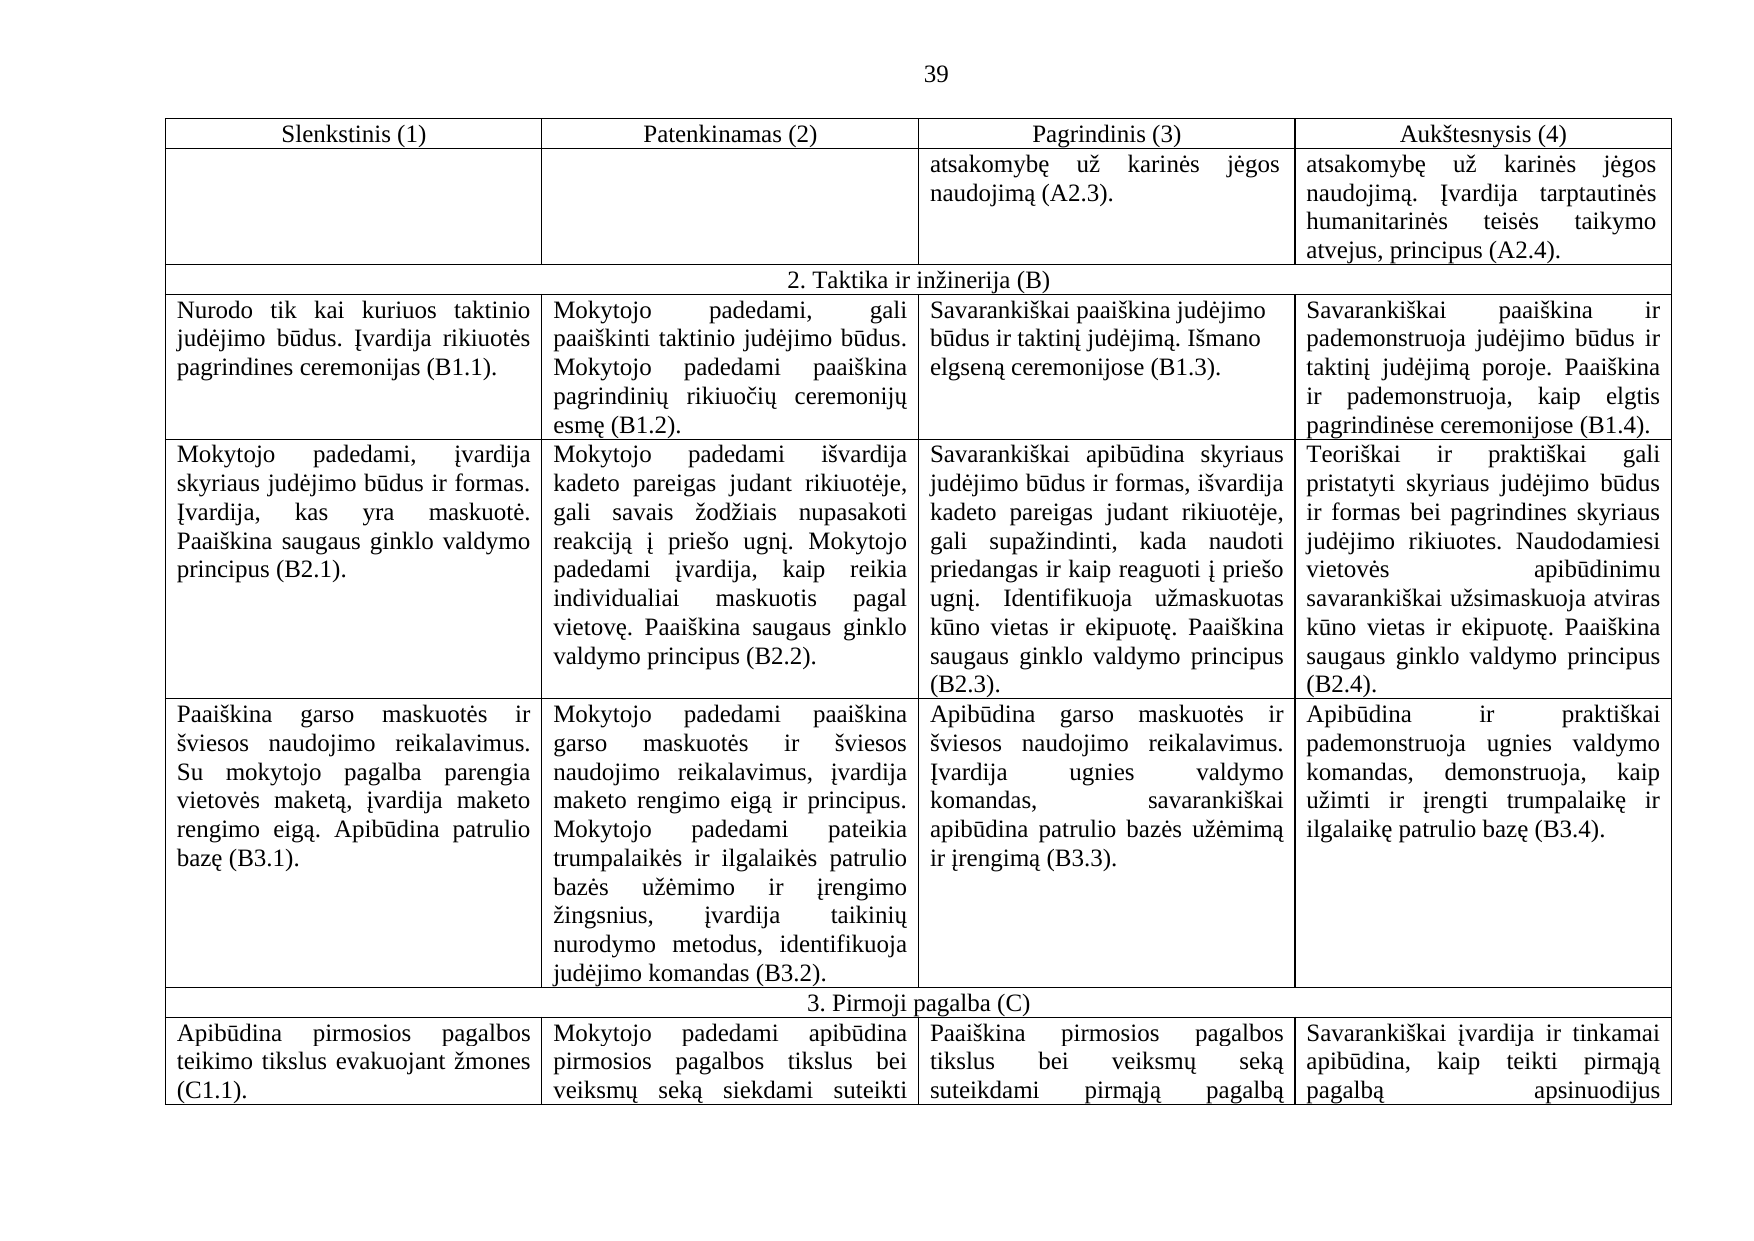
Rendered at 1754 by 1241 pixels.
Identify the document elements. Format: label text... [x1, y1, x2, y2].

table_header Patenkinamas (2) [542, 119, 918, 148]
table_header Aukštesnysis (4) [1296, 119, 1671, 148]
table_cell 2. Taktika ir inžinerija (B) [166, 265, 1671, 294]
table_cell Apibūdina ir praktiškai pademonstruoja ugnies valdymo komandas, demonstruoja, kaip užimti ir įrengti trumpalaikę ir ilgalaikę patrulio bazę (B3.4). [1296, 699, 1671, 987]
table_header Pagrindinis (3) [919, 119, 1294, 148]
table_cell Savarankiškai apibūdina skyriaus judėjimo būdus ir formas, išvardija kadeto pareigas judant rikiuotėje, gali supažindinti, kada naudoti priedangas ir kaip reaguoti į priešo ugnį. Identifikuoja užmaskuotas kūno vietas ir ekipuotę. Paaiškina saugaus ginklo valdymo principus (B2.3). [919, 440, 1294, 698]
table_cell Mokytojo padedami apibūdina pirmosios pagalbos tikslus bei veiksmų seką siekdami suteikti [542, 1018, 918, 1104]
table_header Slenkstinis (1) [166, 119, 541, 148]
table_cell Mokytojo padedami paaiškina garso maskuotės ir šviesos naudojimo reikalavimus, įvardija maketo rengimo eigą ir principus. Mokytojo padedami pateikia trumpalaikės ir ilgalaikės patrulio bazės užėmimo ir įrengimo žingsnius, įvardija taikinių nurodymo metodus, identifikuoja judėjimo komandas (B3.2). [542, 699, 918, 987]
table_cell Apibūdina pirmosios pagalbos teikimo tikslus evakuojant žmones (C1.1). [166, 1018, 541, 1104]
table_cell [166, 149, 541, 264]
table_cell Savarankiškai paaiškina ir pademonstruoja judėjimo būdus ir taktinį judėjimą poroje. Paaiškina ir pademonstruoja, kaip elgtis pagrindinėse ceremonijose (B1.4). [1296, 295, 1671, 438]
table_cell Mokytojo padedami išvardija kadeto pareigas judant rikiuotėje, gali savais žodžiais nupasakoti reakciją į priešo ugnį. Mokytojo padedami įvardija, kaip reikia individualiai maskuotis pagal vietovę. Paaiškina saugaus ginklo valdymo principus (B2.2). [542, 440, 918, 698]
table_cell Nurodo tik kai kuriuos taktinio judėjimo būdus. Įvardija rikiuotės pagrindines ceremonijas (B1.1). [166, 295, 541, 438]
table_cell atsakomybę už karinės jėgos naudojimą. Įvardija tarptautinės humanitarinės teisės taikymo atvejus, principus (A2.4). [1296, 149, 1671, 264]
table_cell Savarankiškai įvardija ir tinkamai apibūdina, kaip teikti pirmąją pagalbą apsinuodijus [1296, 1018, 1671, 1104]
table_cell atsakomybę už karinės jėgos naudojimą (A2.3). [919, 149, 1294, 264]
table_cell Savarankiškai paaiškina judėjimo būdus ir taktinį judėjimą. Išmano elgseną ceremonijose (B1.3). [919, 295, 1294, 438]
table_cell Mokytojo padedami, įvardija skyriaus judėjimo būdus ir formas. Įvardija, kas yra maskuotė. Paaiškina saugaus ginklo valdymo principus (B2.1). [166, 440, 541, 698]
table_cell Teoriškai ir praktiškai gali pristatyti skyriaus judėjimo būdus ir formas bei pagrindines skyriaus judėjimo rikiuotes. Naudodamiesi vietovės apibūdinimu savarankiškai užsimaskuoja atviras kūno vietas ir ekipuotę. Paaiškina saugaus ginklo valdymo principus (B2.4). [1296, 440, 1671, 698]
table_cell Apibūdina garso maskuotės ir šviesos naudojimo reikalavimus. Įvardija ugnies valdymo komandas, savarankiškai apibūdina patrulio bazės užėmimą ir įrengimą (B3.3). [919, 699, 1294, 987]
table_cell 3. Pirmoji pagalba (C) [166, 988, 1671, 1017]
table_cell Paaiškina pirmosios pagalbos tikslus bei veiksmų seką suteikdami pirmąją pagalbą [919, 1018, 1294, 1104]
table_cell [542, 149, 918, 264]
table_cell Paaiškina garso maskuotės ir šviesos naudojimo reikalavimus. Su mokytojo pagalba parengia vietovės maketą, įvardija maketo rengimo eigą. Apibūdina patrulio bazę (B3.1). [166, 699, 541, 987]
table_cell Mokytojo padedami, gali paaiškinti taktinio judėjimo būdus. Mokytojo padedami paaiškina pagrindinių rikiuočių ceremonijų esmę (B1.2). [542, 295, 918, 438]
